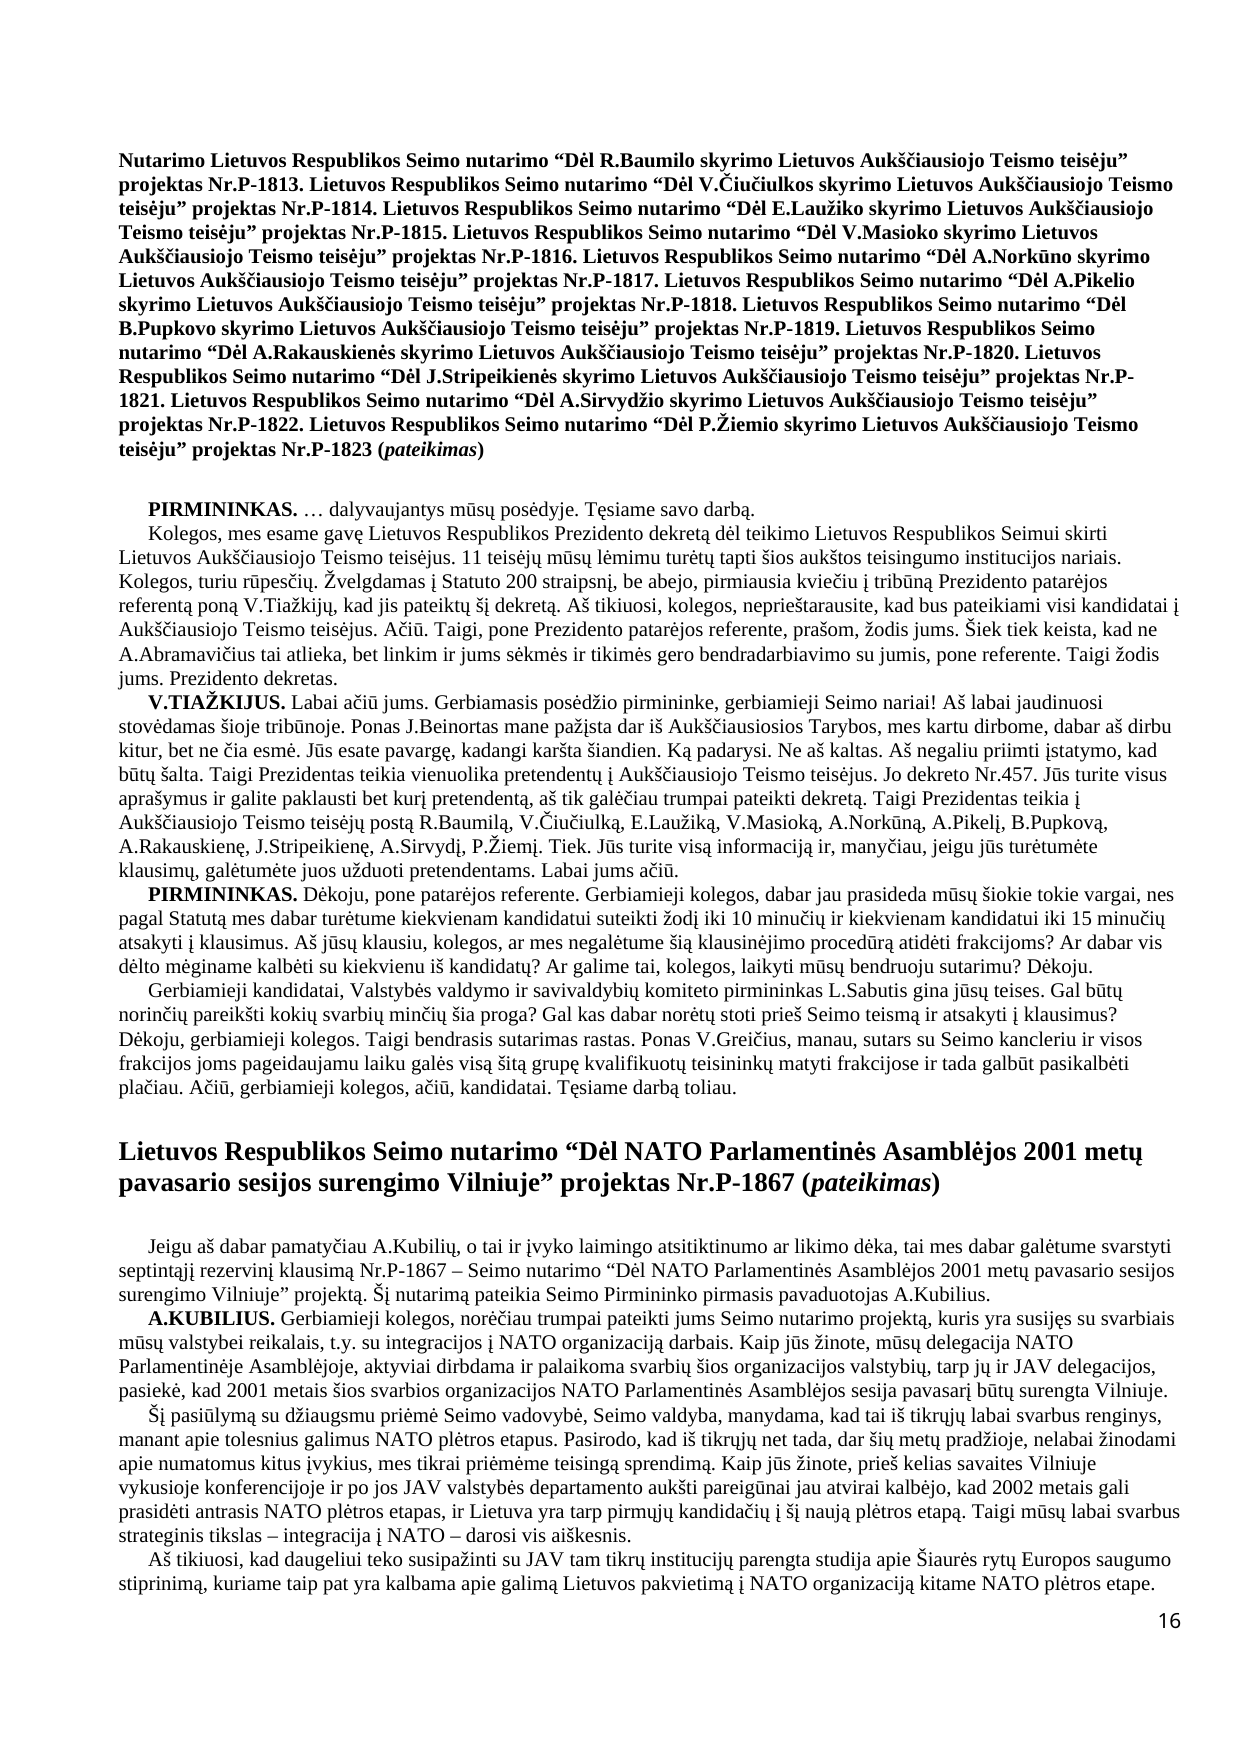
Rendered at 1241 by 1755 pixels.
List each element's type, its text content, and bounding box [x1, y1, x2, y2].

text Jeigu aš dabar pamatyčiau A.Kubilių, o tai ir įvyko laimingo atsitiktinumo ar likimo dėka, tai mes dabar galėtume svarstyti septintąjį rezervinį klausimą Nr.P-1867 – Seimo nutarimo “Dėl NATO Parlamentinės Asamblėjos 2001 metų pavasario sesijos surengimo Vilniuje” projektą. Šį nutarimą pateikia Seimo Pirmininko pirmasis pavaduotojas A.Kubilius. [118, 1234, 1181, 1306]
text PIRMININKAS. … dalyvaujantys mūsų posėdyje. Tęsiame savo darbą. [118, 497, 1181, 521]
text A.KUBILIUS. Gerbiamieji kolegos, norėčiau trumpai pateikti jums Seimo nutarimo projektą, kuris yra susijęs su svarbiais mūsų valstybei reikalais, t.y. su integracijos į NATO organizaciją darbais. Kaip jūs žinote, mūsų delegacija NATO Parlamentinėje Asamblėjoje, aktyviai dirbdama ir palaikoma svarbių šios organizacijos valstybių, tarp jų ir JAV delegacijos, pasiekė, kad 2001 metais šios svarbios organizacijos NATO Parlamentinės Asamblėjos sesija pavasarį būtų surengta Vilniuje. [118, 1306, 1181, 1402]
text Aš tikiuosi, kad daugeliui teko susipažinti su JAV tam tikrų institucijų parengta studija apie Šiaurės rytų Europos saugumo stiprinimą, kuriame taip pat yra kalbama apie galimą Lietuvos pakvietimą į NATO organizaciją kitame NATO plėtros etape. [118, 1547, 1181, 1595]
text Gerbiamieji kandidatai, Valstybės valdymo ir savivaldybių komiteto pirmininkas L.Sabutis gina jūsų teises. Gal būtų norinčių pareikšti kokių svarbių minčių šia proga? Gal kas dabar norėtų stoti prieš Seimo teismą ir atsakyti į klausimus? Dėkoju, gerbiamieji kolegos. Taigi bendrasis sutarimas rastas. Ponas V.Greičius, manau, sutars su Seimo kancleriu ir visos frakcijos joms pageidaujamu laiku galės visą šitą grupę kvalifikuotų teisininkų matyti frakcijose ir tada galbūt pasikalbėti plačiau. Ačiū, gerbiamieji kolegos, ačiū, kandidatai. Tęsiame darbą toliau. [118, 978, 1181, 1099]
text Nutarimo Lietuvos Respublikos Seimo nutarimo “Dėl R.Baumilo skyrimo Lietuvos Aukščiausiojo Teismo teisėju” projektas Nr.P-1813. Lietuvos Respublikos Seimo nutarimo “Dėl V.Čiučiulkos skyrimo Lietuvos Aukščiausiojo Teismo teisėju” projektas Nr.P-1814. Lietuvos Respublikos Seimo nutarimo “Dėl E.Laužiko skyrimo Lietuvos Aukščiausiojo Teismo teisėju” projektas Nr.P-1815. Lietuvos Respublikos Seimo nutarimo “Dėl V.Masioko skyrimo Lietuvos Aukščiausiojo Teismo teisėju” projektas Nr.P-1816. Lietuvos Respublikos Seimo nutarimo “Dėl A.Norkūno skyrimo Lietuvos Aukščiausiojo Teismo teisėju” projektas Nr.P-1817. Lietuvos Respublikos Seimo nutarimo “Dėl A.Pikelio skyrimo Lietuvos Aukščiausiojo Teismo teisėju” projektas Nr.P-1818. Lietuvos Respublikos Seimo nutarimo “Dėl B.Pupkovo skyrimo Lietuvos Aukščiausiojo Teismo teisėju” projektas Nr.P-1819. Lietuvos Respublikos Seimo nutarimo “Dėl A.Rakauskienės skyrimo Lietuvos Aukščiausiojo Teismo teisėju” projektas Nr.P-1820. Lietuvos Respublikos Seimo nutarimo “Dėl J.Stripeikienės skyrimo Lietuvos Aukščiausiojo Teismo teisėju” projektas Nr.P-1821. Lietuvos Respublikos Seimo nutarimo “Dėl A.Sirvydžio skyrimo Lietuvos Aukščiausiojo Teismo teisėju” projektas Nr.P-1822. Lietuvos Respublikos Seimo nutarimo “Dėl P.Žiemio skyrimo Lietuvos Aukščiausiojo Teismo teisėju” projektas Nr.P-1823 (pateikimas) [118, 148, 1181, 461]
text PIRMININKAS. Dėkoju, pone patarėjos referente. Gerbiamieji kolegos, dabar jau prasideda mūsų šiokie tokie vargai, nes pagal Statutą mes dabar turėtume kiekvienam kandidatui suteikti žodį iki 10 minučių ir kiekvienam kandidatui iki 15 minučių atsakyti į klausimus. Aš jūsų klausiu, kolegos, ar mes negalėtume šią klausinėjimo procedūrą atidėti frakcijoms? Ar dabar vis dėlto mėginame kalbėti su kiekvienu iš kandidatų? Ar galime tai, kolegos, laikyti mūsų bendruoju sutarimu? Dėkoju. [118, 882, 1181, 978]
text Kolegos, mes esame gavę Lietuvos Respublikos Prezidento dekretą dėl teikimo Lietuvos Respublikos Seimui skirti Lietuvos Aukščiausiojo Teismo teisėjus. 11 teisėjų mūsų lėmimu turėtų tapti šios aukštos teisingumo institucijos nariais. Kolegos, turiu rūpesčių. Žvelgdamas į Statuto 200 straipsnį, be abejo, pirmiausia kviečiu į tribūną Prezidento patarėjos referentą poną V.Tiažkijų, kad jis pateiktų šį dekretą. Aš tikiuosi, kolegos, neprieštarausite, kad bus pateikiami visi kandidatai į Aukščiausiojo Teismo teisėjus. Ačiū. Taigi, pone Prezidento patarėjos referente, prašom, žodis jums. Šiek tiek keista, kad ne A.Abramavičius tai atlieka, bet linkim ir jums sėkmės ir tikimės gero bendradarbiavimo su jumis, pone referente. Taigi žodis jums. Prezidento dekretas. [118, 521, 1181, 689]
text Šį pasiūlymą su džiaugsmu priėmė Seimo vadovybė, Seimo valdyba, manydama, kad tai iš tikrųjų labai svarbus renginys, manant apie tolesnius galimus NATO plėtros etapus. Pasirodo, kad iš tikrųjų net tada, dar šių metų pradžioje, nelabai žinodami apie numatomus kitus įvykius, mes tikrai priėmėme teisingą sprendimą. Kaip jūs žinote, prieš kelias savaites Vilniuje vykusioje konferencijoje ir po jos JAV valstybės departamento aukšti pareigūnai jau atvirai kalbėjo, kad 2002 metais gali prasidėti antrasis NATO plėtros etapas, ir Lietuva yra tarp pirmųjų kandidačių į šį naują plėtros etapą. Taigi mūsų labai svarbus strateginis tikslas – integracija į NATO – darosi vis aiškesnis. [118, 1402, 1181, 1547]
text V.TIAŽKIJUS. Labai ačiū jums. Gerbiamasis posėdžio pirmininke, gerbiamieji Seimo nariai! Aš labai jaudinuosi stovėdamas šioje tribūnoje. Ponas J.Beinortas mane pažįsta dar iš Aukščiausiosios Tarybos, mes kartu dirbome, dabar aš dirbu kitur, bet ne čia esmė. Jūs esate pavargę, kadangi karšta šiandien. Ką padarysi. Ne aš kaltas. Aš negaliu priimti įstatymo, kad būtų šalta. Taigi Prezidentas teikia vienuolika pretendentų į Aukščiausiojo Teismo teisėjus. Jo dekreto Nr.457. Jūs turite visus aprašymus ir galite paklausti bet kurį pretendentą, aš tik galėčiau trumpai pateikti dekretą. Taigi Prezidentas teikia į Aukščiausiojo Teismo teisėjų postą R.Baumilą, V.Čiučiulką, E.Laužiką, V.Masioką, A.Norkūną, A.Pikelį, B.Pupkovą, A.Rakauskienę, J.Stripeikienę, A.Sirvydį, P.Žiemį. Tiek. Jūs turite visą informaciją ir, manyčiau, jeigu jūs turėtumėte klausimų, galėtumėte juos užduoti pretendentams. Labai jums ačiū. [118, 689, 1181, 882]
text Lietuvos Respublikos Seimo nutarimo “Dėl NATO Parlamentinės Asamblėjos 2001 metų pavasario sesijos surengimo Vilniuje” projektas Nr.P-1867 (pateikimas) [118, 1135, 1181, 1197]
